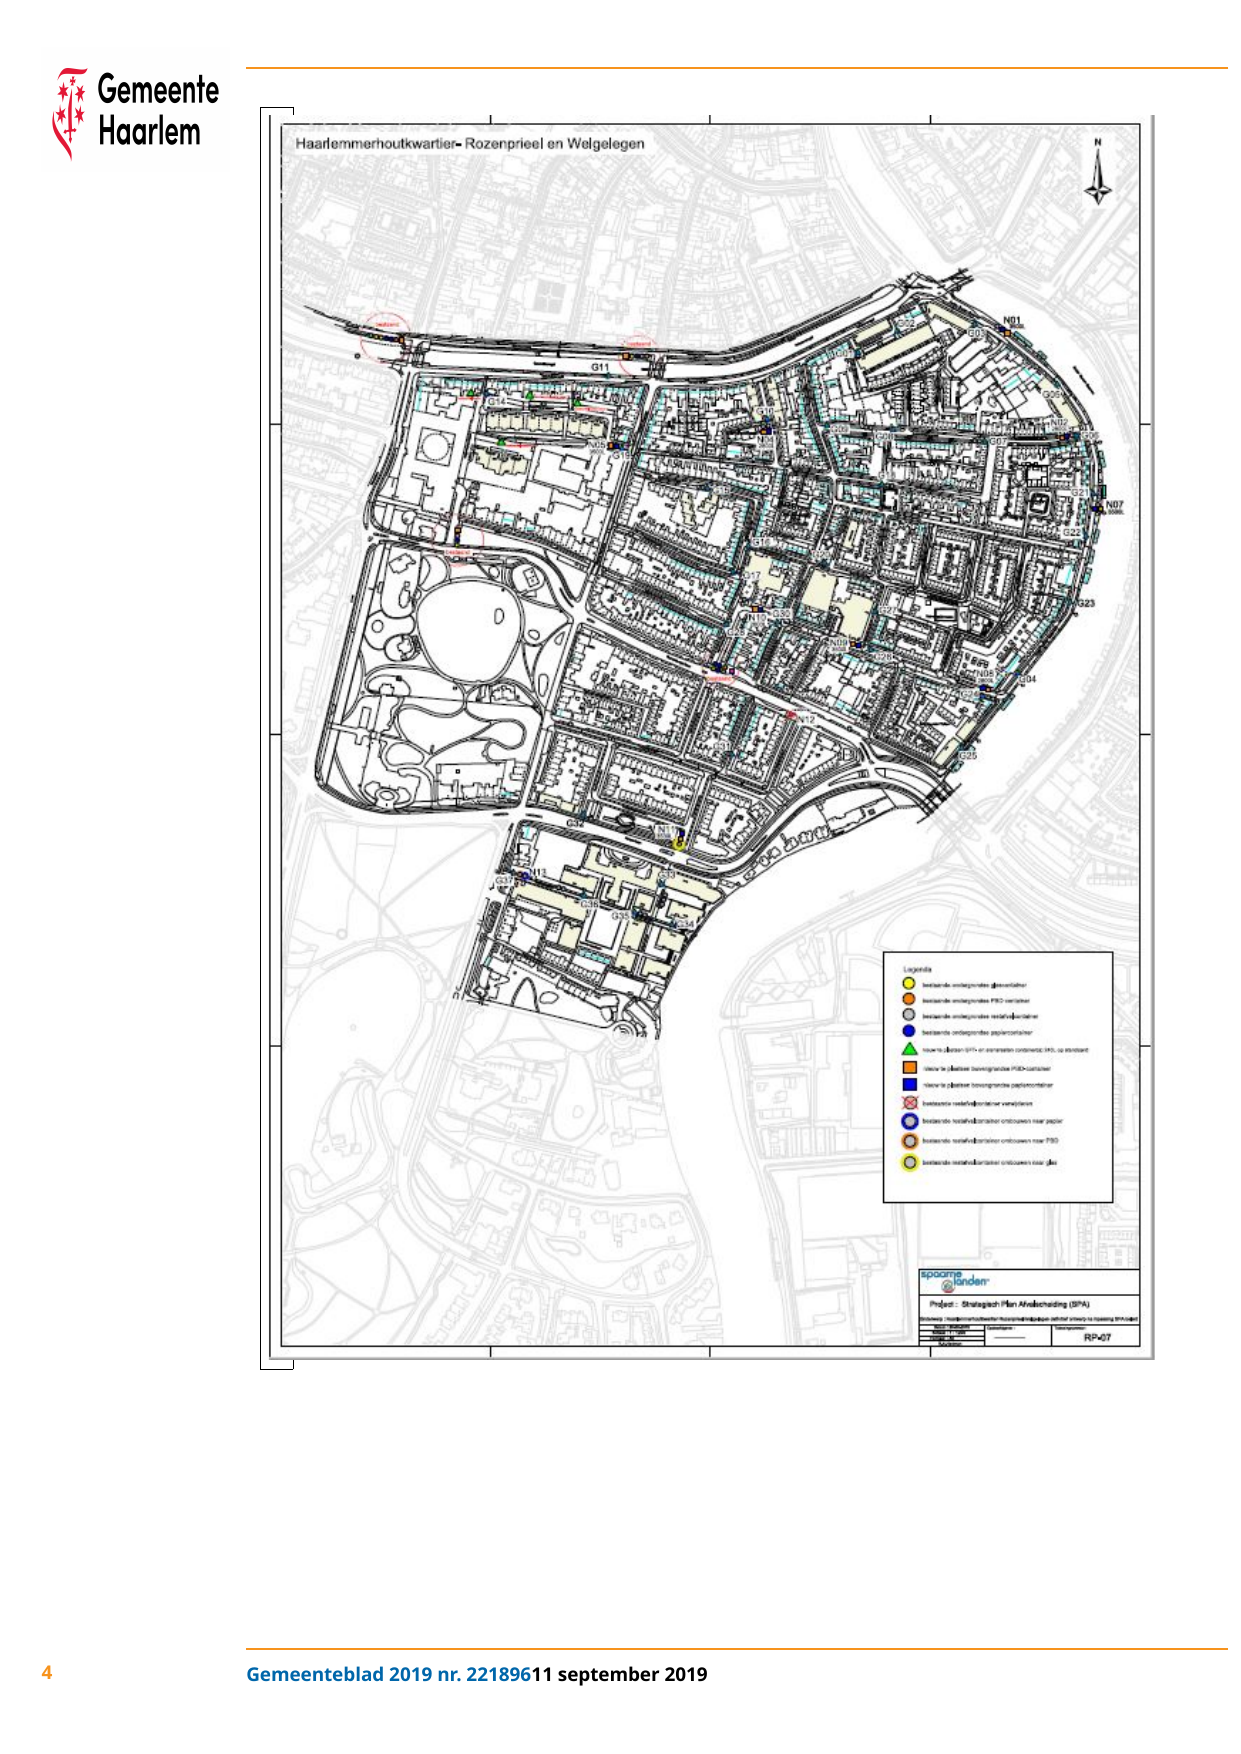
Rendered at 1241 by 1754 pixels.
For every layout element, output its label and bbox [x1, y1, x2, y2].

picture [268, 115, 1155, 1360]
picture [41, 47, 231, 172]
